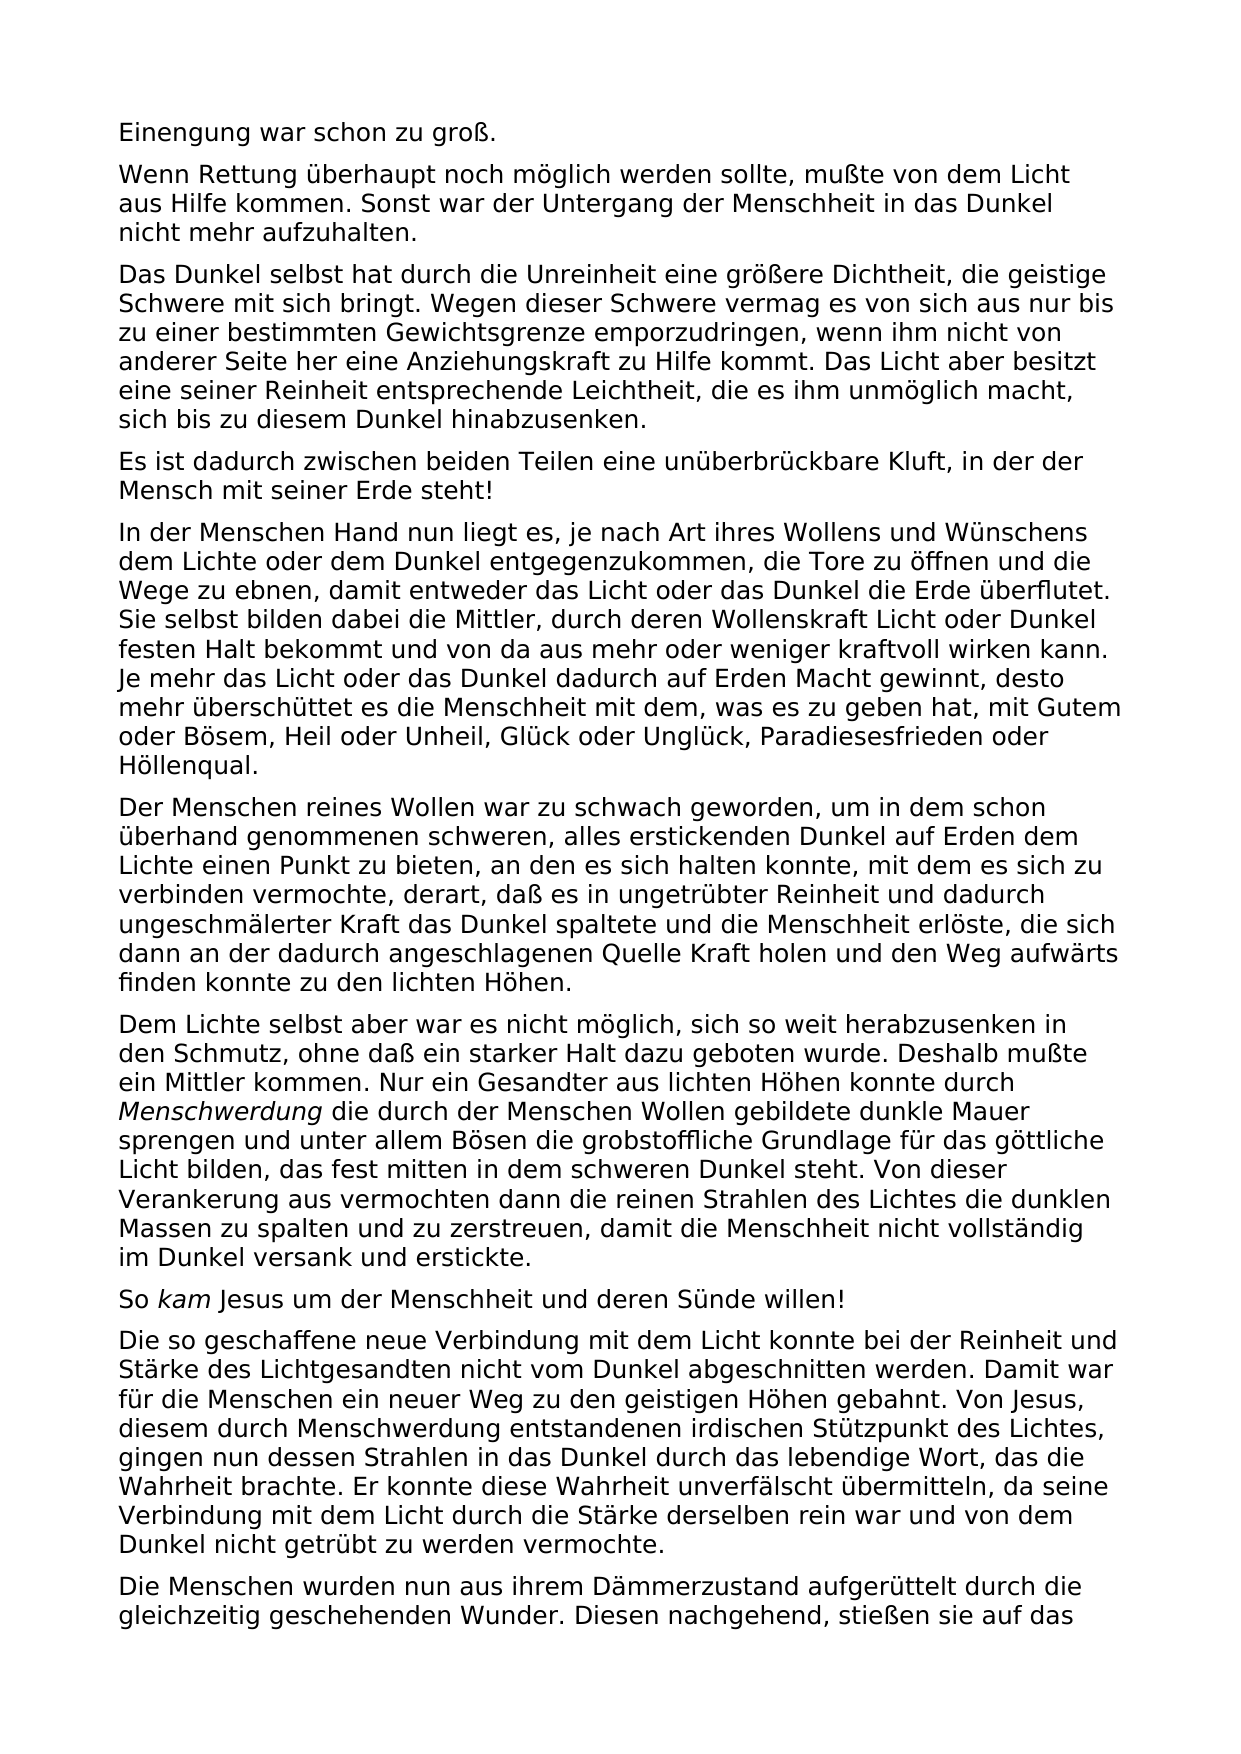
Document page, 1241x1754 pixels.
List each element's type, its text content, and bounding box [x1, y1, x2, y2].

text Die Menschen wurden nun aus ihrem Dämmerzustand aufgerüttelt durch die gleichzeitig geschehenden Wunder. Diesen nachgehend, stießen sie auf das [118, 1572, 1122, 1631]
text Es ist dadurch zwischen beiden Teilen eine unüberbrückbare Kluft, in der der Mensch mit seiner Erde steht! [118, 447, 1122, 506]
text So kam Jesus um der Menschheit und deren Sünde willen! [118, 1285, 1122, 1314]
text Dem Lichte selbst aber war es nicht möglich, sich so weit herabzusenken in den Schmutz, ohne daß ein starker Halt dazu geboten wurde. Deshalb mußte ein Mittler kommen. Nur ein Gesandter aus lichten Höhen konnte durch Menschwerdung die durch der Menschen Wollen gebildete dunkle Mauer sprengen und unter allem Bösen die grobstoffliche Grundlage für das göttliche Licht bilden, das fest mitten in dem schweren Dunkel steht. Von dieser Verankerung aus vermochten dann die reinen Strahlen des Lichtes die dunklen Massen zu spalten und zu zerstreuen, damit die Menschheit nicht vollständig im Dunkel versank und erstickte. [118, 1010, 1122, 1272]
text In der Menschen Hand nun liegt es, je nach Art ihres Wollens und Wünschens dem Lichte oder dem Dunkel entgegenzukommen, die Tore zu öffnen und die Wege zu ebnen, damit entweder das Licht oder das Dunkel die Erde überflutet. Sie selbst bilden dabei die Mittler, durch deren Wollenskraft Licht oder Dunkel festen Halt bekommt und von da aus mehr oder weniger kraftvoll wirken kann. Je mehr das Licht oder das Dunkel dadurch auf Erden Macht gewinnt, desto mehr überschüttet es die Menschheit mit dem, was es zu geben hat, mit Gutem oder Bösem, Heil oder Unheil, Glück oder Unglück, Paradiesesfrieden oder Höllenqual. [118, 518, 1122, 781]
text Das Dunkel selbst hat durch die Unreinheit eine größere Dichtheit, die geistige Schwere mit sich bringt. Wegen dieser Schwere vermag es von sich aus nur bis zu einer bestimmten Gewichtsgrenze emporzudringen, wenn ihm nicht von anderer Seite her eine Anziehungskraft zu Hilfe kommt. Das Licht aber besitzt eine seiner Reinheit entsprechende Leichtheit, die es ihm unmöglich macht, sich bis zu diesem Dunkel hinabzusenken. [118, 260, 1122, 435]
text Die so geschaffene neue Verbindung mit dem Licht konnte bei der Reinheit und Stärke des Lichtgesandten nicht vom Dunkel abgeschnitten werden. Damit war für die Menschen ein neuer Weg zu den geistigen Höhen gebahnt. Von Jesus, diesem durch Menschwerdung entstandenen irdischen Stützpunkt des Lichtes, gingen nun dessen Strahlen in das Dunkel durch das lebendige Wort, das die Wahrheit brachte. Er konnte diese Wahrheit unverfälscht übermitteln, da seine Verbindung mit dem Licht durch die Stärke derselben rein war und von dem Dunkel nicht getrübt zu werden vermochte. [118, 1326, 1122, 1560]
text Einengung war schon zu groß. [118, 118, 1122, 147]
text Wenn Rettung überhaupt noch möglich werden sollte, mußte von dem Licht aus Hilfe kommen. Sonst war der Untergang der Menschheit in das Dunkel nicht mehr aufzuhalten. [118, 160, 1122, 247]
text Der Menschen reines Wollen war zu schwach geworden, um in dem schon überhand genommenen schweren, alles erstickenden Dunkel auf Erden dem Lichte einen Punkt zu bieten, an den es sich halten konnte, mit dem es sich zu verbinden vermochte, derart, daß es in ungetrübter Reinheit und dadurch ungeschmälerter Kraft das Dunkel spaltete und die Menschheit erlöste, die sich dann an der dadurch angeschlagenen Quelle Kraft holen und den Weg aufwärts finden konnte zu den lichten Höhen. [118, 793, 1122, 997]
